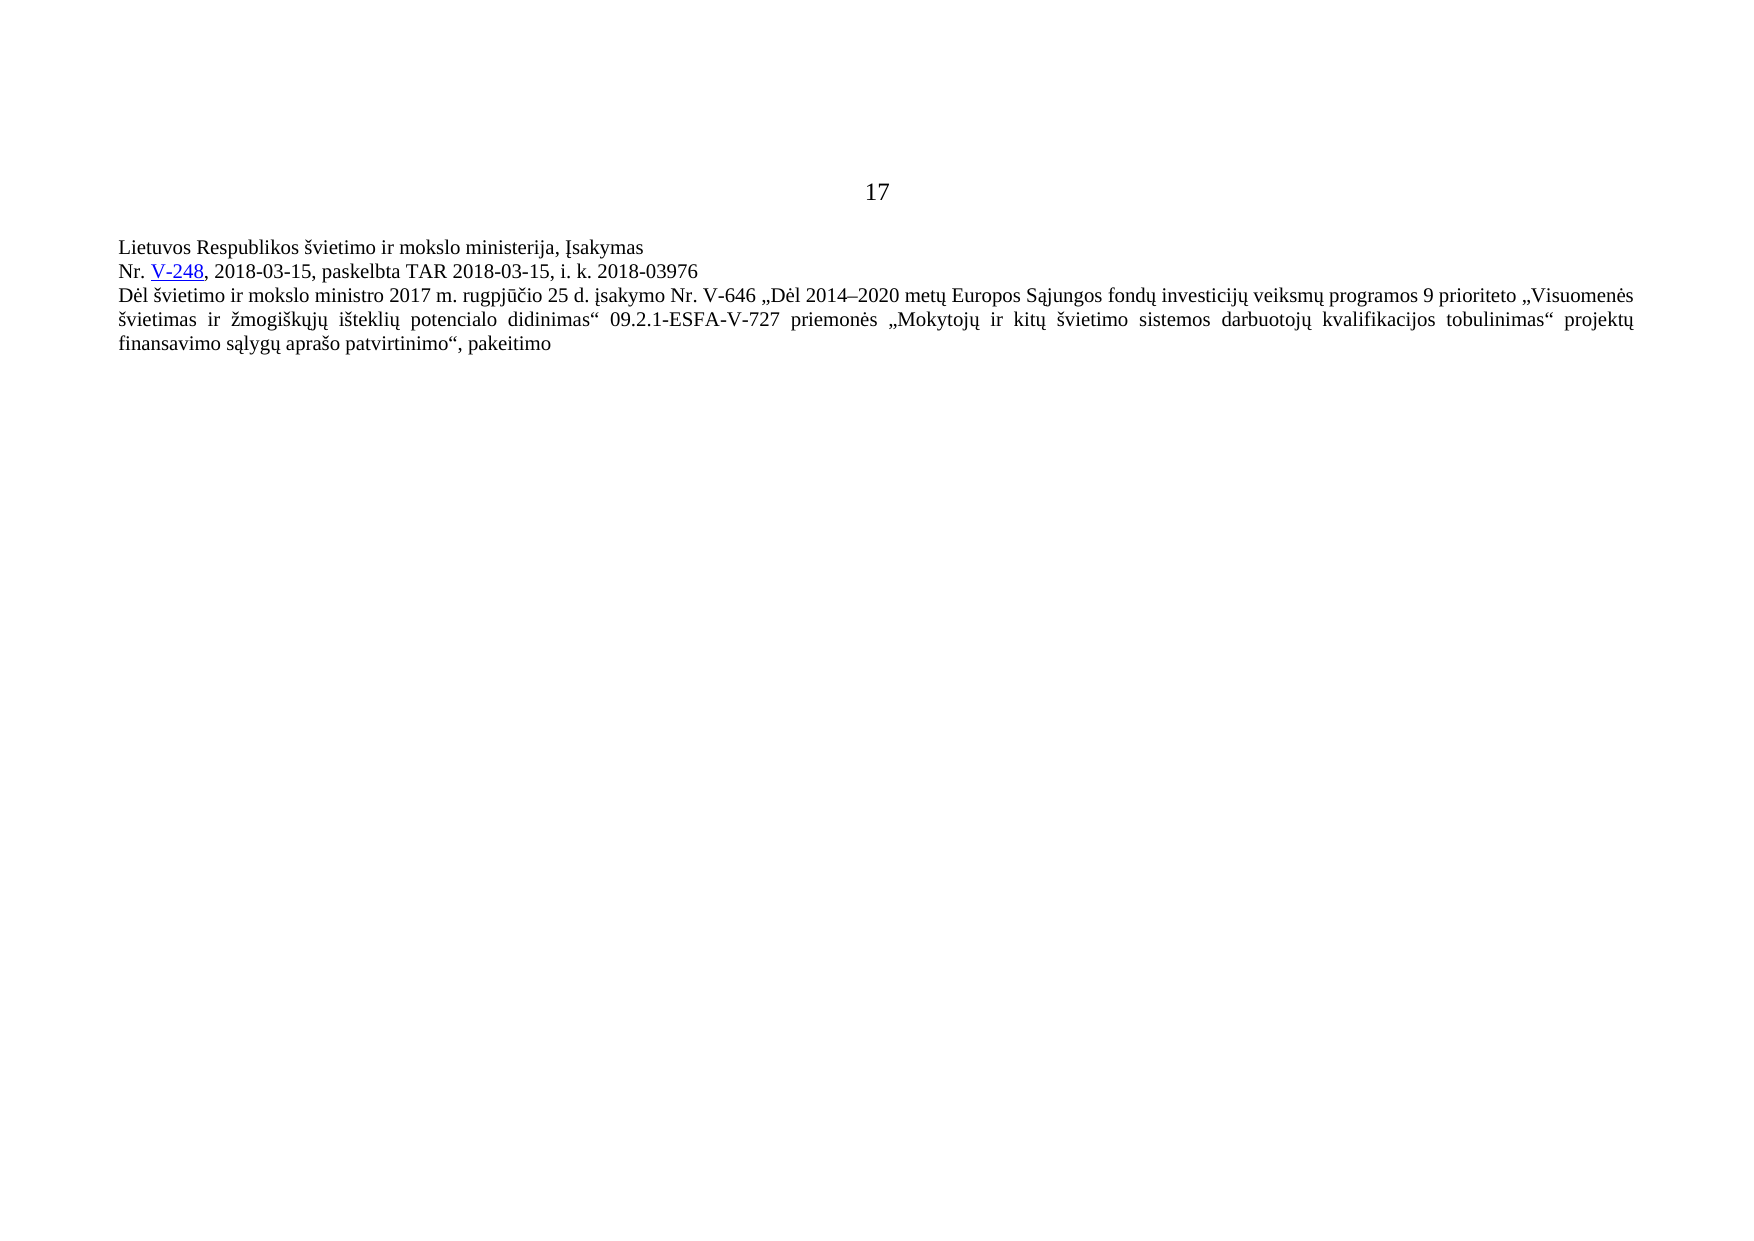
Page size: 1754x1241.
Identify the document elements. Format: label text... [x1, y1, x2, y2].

text Lietuvos Respublikos švietimo ir mokslo ministerija, Įsakymas [118, 235, 1636, 259]
text Dėl švietimo ir mokslo ministro 2017 m. rugpjūčio 25 d. įsakymo Nr. V-646 „Dėl 2014–2020 metų Europos Sąjungos fondų investicijų veiksmų programos 9 prioriteto „Visuomenės švietimas ir žmogiškųjų išteklių potencialo didinimas“ 09.2.1-ESFA-V-727 priemonės „Mokytojų ir kitų švietimo sistemos darbuotojų kvalifikacijos tobulinimas“ projektų finansavimo sąlygų aprašo patvirtinimo“, pakeitimo [118, 283, 1636, 355]
text Nr. V-248, 2018-03-15, paskelbta TAR 2018-03-15, i. k. 2018-03976 [118, 259, 1636, 283]
